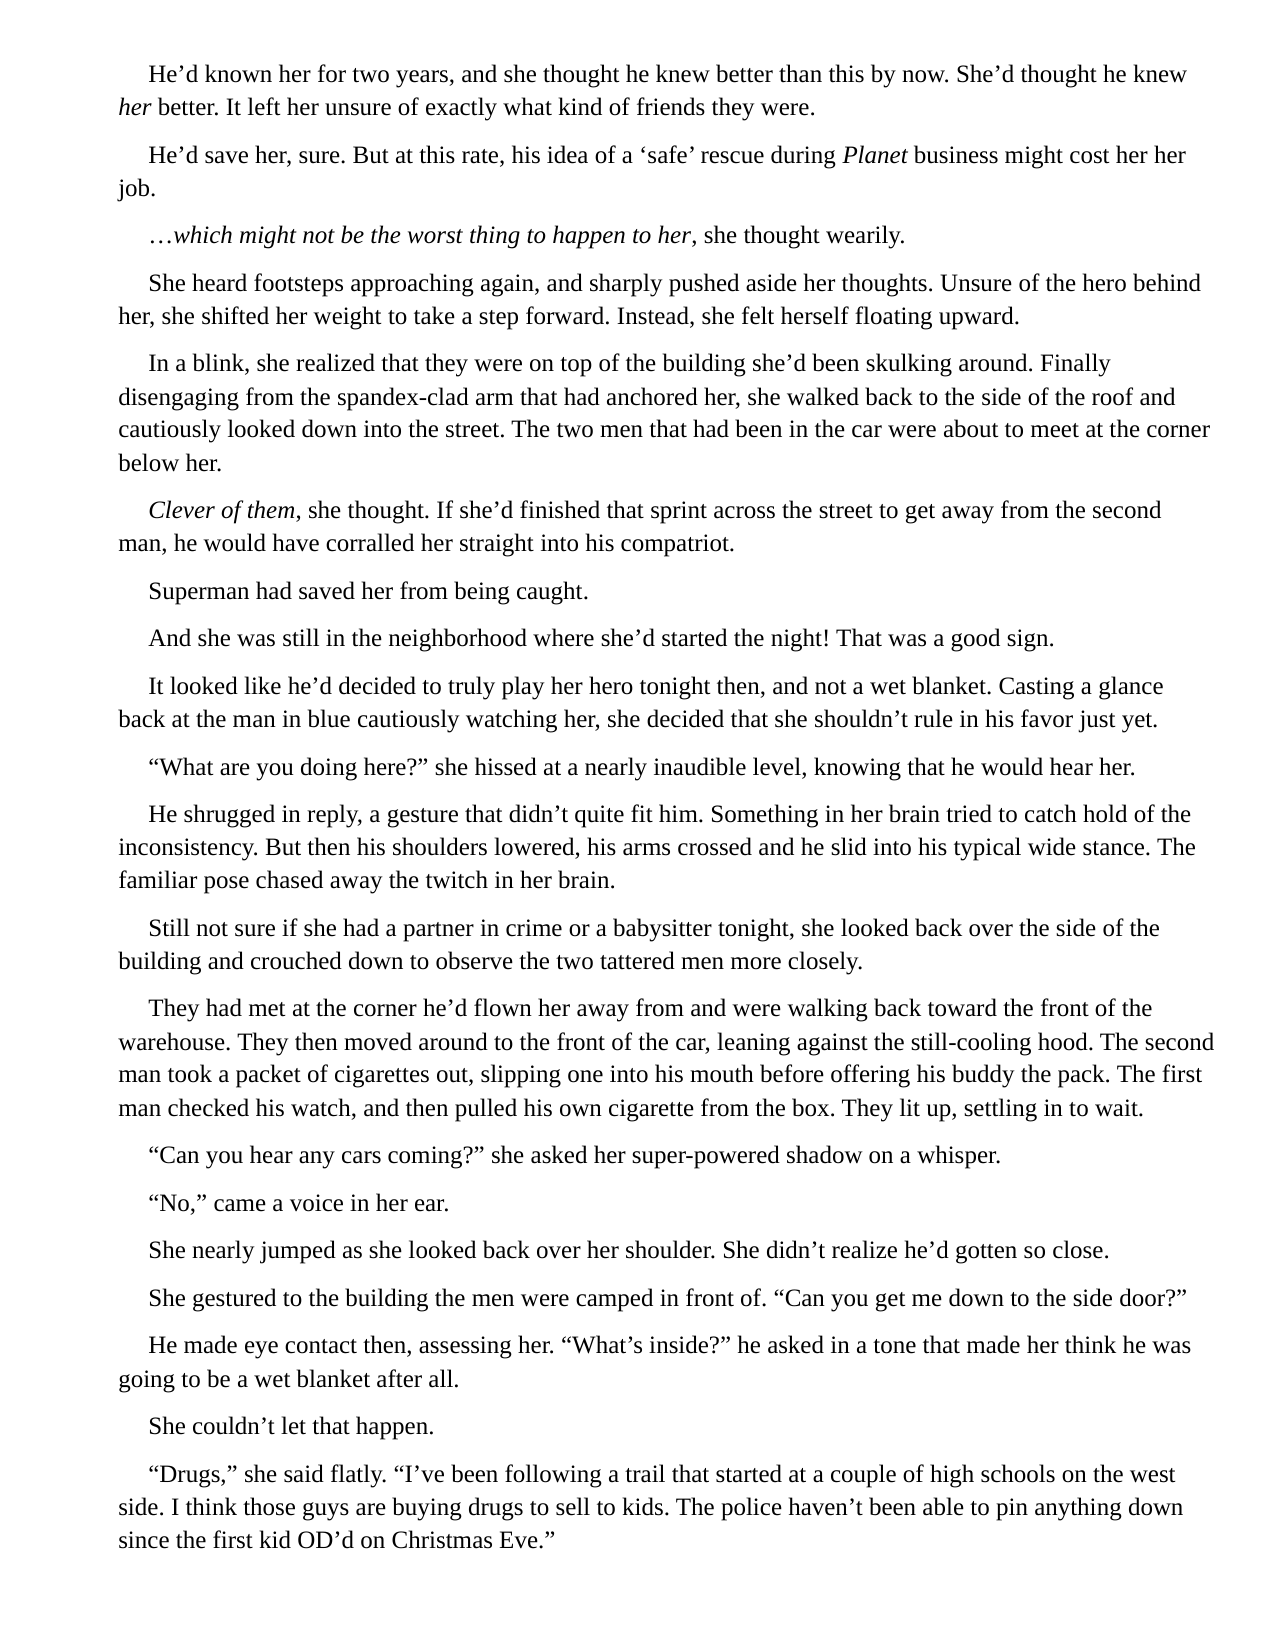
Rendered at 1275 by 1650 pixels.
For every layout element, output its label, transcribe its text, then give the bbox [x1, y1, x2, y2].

text She nearly jumped as she looked back over her shoulder. She didn’t realize he’d gotten so close. [118, 1235, 1216, 1264]
text He made eye contact then, assessing her. “What’s inside?” he asked in a tone that made her think he was going to be a wet blanket after all. [118, 1331, 1216, 1392]
text Still not sure if she had a partner in crime or a babysitter tonight, she looked back over the side of the building and crouched down to observe the two tattered men more closely. [118, 913, 1216, 975]
text “Can you hear any cars coming?” she asked her super-powered shadow on a whisper. [118, 1140, 1216, 1169]
text “No,” came a voice in her ear. [118, 1188, 1216, 1217]
text They had met at the corner he’d flown her away from and were walking back toward the front of the warehouse. They then moved around to the front of the car, leaning against the still-cooling hood. The second man took a packet of cigarettes out, slipping one into his mouth before offering his buddy the pack. The first man checked his watch, and then pulled his own cigarette from the box. They lit up, settling in to wait. [118, 993, 1216, 1121]
text She couldn’t let that happen. [118, 1411, 1216, 1440]
text In a blink, she realized that they were on top of the building she’d been skulking around. Finally disengaging from the spandex-clad arm that had anchored her, she walked back to the side of the roof and cautiously looked down into the street. The two men that had been in the car were about to meet at the corner below her. [118, 348, 1216, 476]
text She gestured to the building the men were camped in front of. “Can you get me down to the side door?” [118, 1283, 1216, 1312]
text It looked like he’d decided to truly play her hero tonight then, and not a wet blanket. Casting a glance back at the man in blue cautiously watching her, she decided that she shouldn’t rule in his favor just yet. [118, 671, 1216, 733]
text He’d save her, sure. But at this rate, his idea of a ‘safe’ rescue during Planet business might cost her her job. [118, 140, 1216, 201]
text Clever of them, she thought. If she’d finished that sprint across the street to get away from the second man, he would have corralled her straight into his compatriot. [118, 495, 1216, 557]
text And she was still in the neighborhood where she’d started the night! That was a good sign. [118, 623, 1216, 652]
text He’d known her for two years, and she thought he knew better than this by now. She’d thought he knew her better. It left her unsure of exactly what kind of friends they were. [118, 59, 1216, 121]
text She heard footsteps approaching again, and sharply pushed aside her thoughts. Unsure of the hero behind her, she shifted her weight to take a step forward. Instead, she felt herself floating upward. [118, 268, 1216, 330]
text Superman had saved her from being caught. [118, 576, 1216, 604]
text “What are you doing here?” she hissed at a nearly inaudible level, knowing that he would hear her. [118, 752, 1216, 780]
text “Drugs,” she said flatly. “I’ve been following a trail that started at a couple of high schools on the west side. I think those guys are buying drugs to sell to kids. The police haven’t been able to pin anything down since the first kid OD’d on Christmas Eve.” [118, 1459, 1216, 1554]
text He shrugged in reply, a gesture that didn’t quite fit him. Something in her brain tried to catch hold of the inconsistency. But then his shoulders lowered, his arms crossed and he slid into his typical wide stance. The familiar pose chased away the twitch in her brain. [118, 799, 1216, 894]
text …which might not be the worst thing to happen to her, she thought wearily. [118, 220, 1216, 249]
